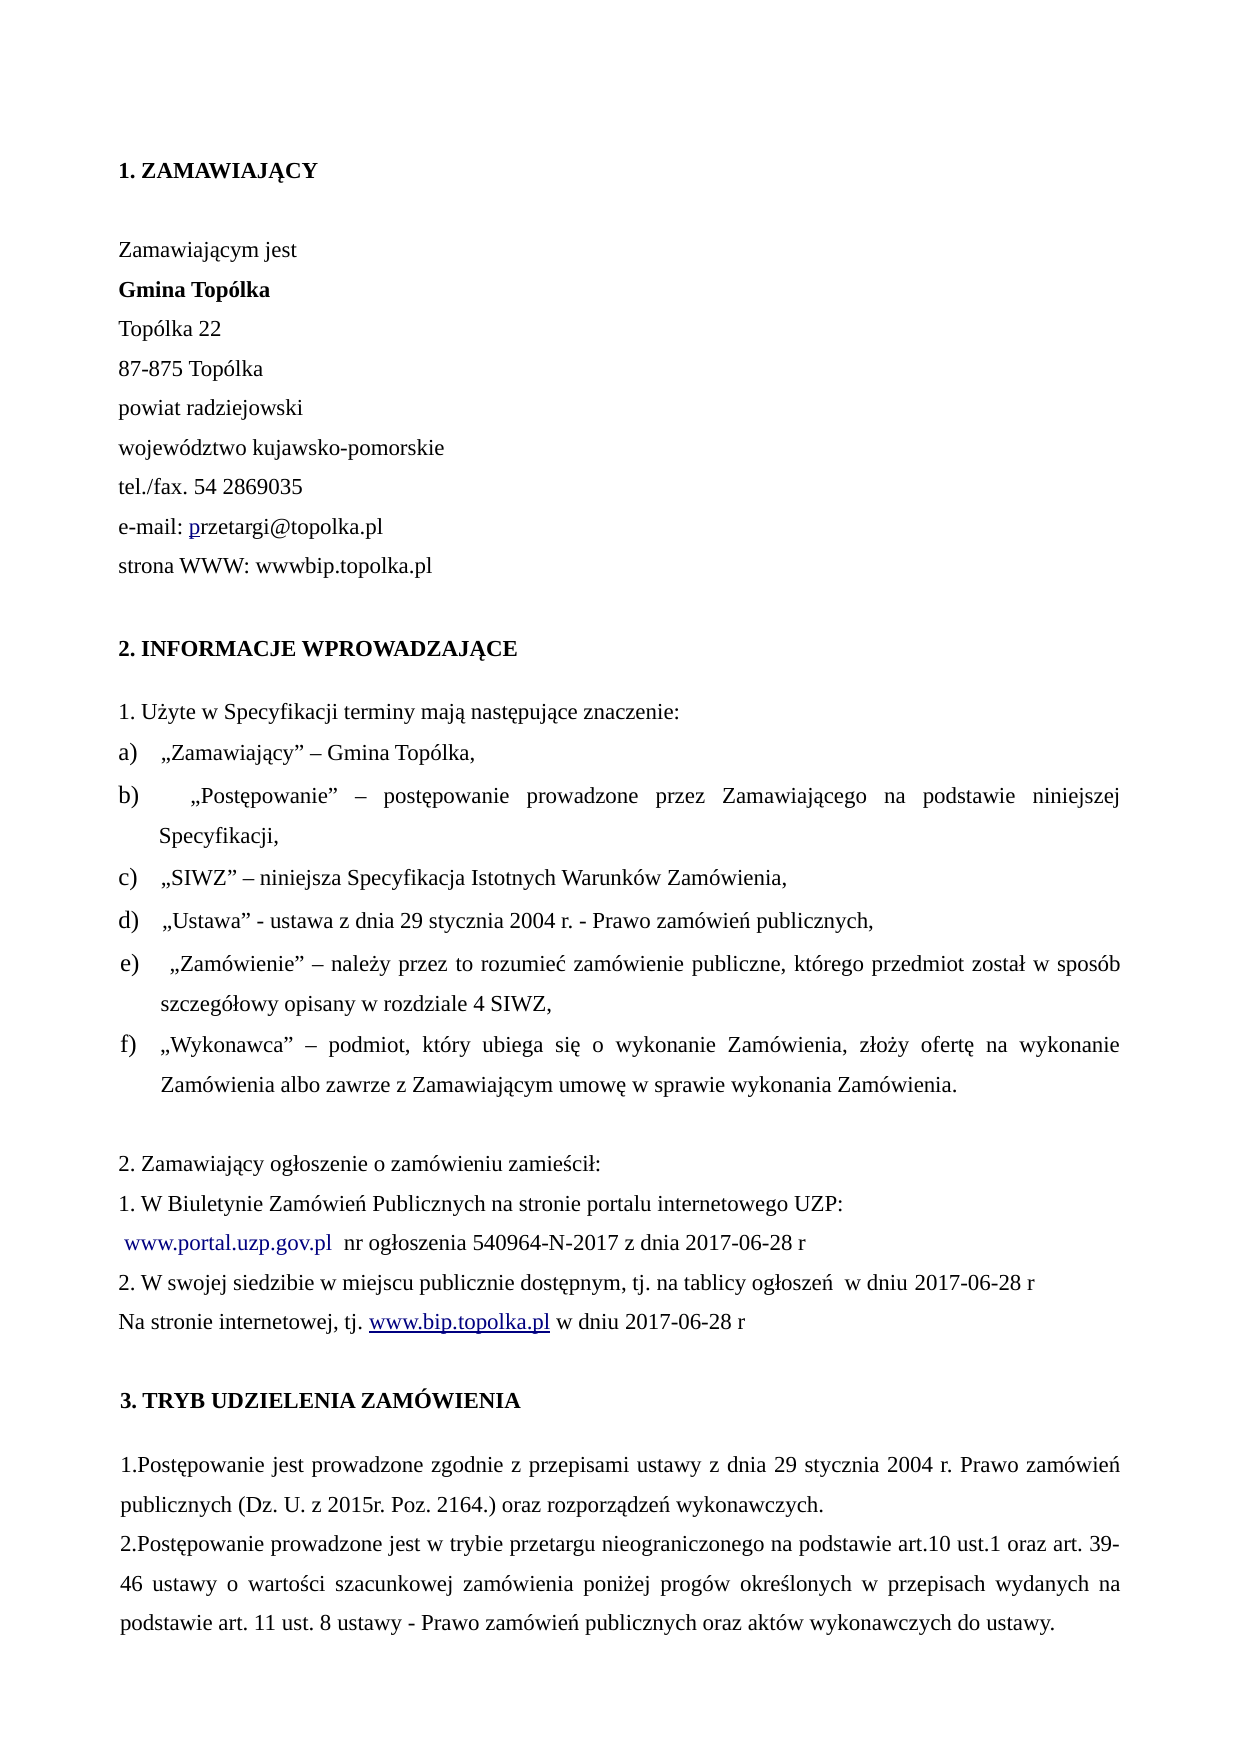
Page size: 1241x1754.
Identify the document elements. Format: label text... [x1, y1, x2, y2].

text Zamawiającym jest [118, 237, 1122, 263]
text tel./fax. 54 2869035 [118, 473, 1122, 500]
text 1. Użyte w Specyfikacji terminy mają następujące znaczenie: [118, 698, 1122, 724]
text Topólka 22 [118, 316, 1122, 342]
list „Postępowanie” – postępowanie prowadzone przez Zamawiającego na podstawie niniejszej Specyfikacji, [118, 781, 1122, 849]
text e-mail: przetargi@topolka.pl [118, 513, 1122, 539]
list Na stronie internetowej, tj. www.bip.topolka.pl w dniu 2017-06-28 r [117, 1308, 1122, 1335]
list „Wykonawca” – podmiot, który ubiega się o wykonanie Zamówienia, złoży ofertę na wykonanie Zamówienia albo zawrze z Zamawiającym umowę w sprawie wykonania Zamówienia. [120, 1029, 1122, 1098]
list „SIWZ” – niniejsza Specyfikacja Istotnych Warunków Zamówienia, [118, 862, 1122, 891]
list 3. TRYB UDZIELENIA ZAMÓWIENIA [120, 1387, 1122, 1414]
text 2. INFORMACJE WPROWADZAJĄCE [118, 635, 1122, 661]
text 1. W Biuletynie Zamówień Publicznych na stronie portalu internetowego UZP: [118, 1190, 1121, 1216]
text województwo kujawsko-pomorskie [118, 434, 1122, 460]
text 87-875 Topólka [118, 355, 1122, 381]
list „Zamawiający” – Gmina Topólka, [118, 737, 1122, 766]
list „Ustawa” - ustawa z dnia 29 stycznia 2004 r. - Prawo zamówień publicznych, [118, 905, 1122, 934]
text 2.Postępowanie prowadzone jest w trybie przetargu nieograniczonego na podstawie art.10 ust.1 oraz art. 39-46 ustawy o wartości szacunkowej zamówienia poniżej progów określonych w przepisach wydanych na podstawie art. 11 ust. 8 ustawy - Prawo zamówień publicznych oraz aktów wykonawczych do ustawy. [120, 1530, 1122, 1636]
list „Zamówienie” – należy przez to rozumieć zamówienie publiczne, którego przedmiot został w sposób szczegółowy opisany w rozdziale 4 SIWZ, [120, 948, 1122, 1016]
text 1.Postępowanie jest prowadzone zgodnie z przepisami ustawy z dnia 29 stycznia 2004 r. Prawo zamówień publicznych (Dz. U. z 2015r. Poz. 2164.) oraz rozporządzeń wykonawczych. [120, 1451, 1122, 1517]
text Gmina Topólka [118, 276, 1122, 302]
text www.portal.uzp.gov.pl nr ogłoszenia 540964-N-2017 z dnia 2017-06-28 r [118, 1229, 1121, 1256]
list 2. W swojej siedzibie w miejscu publicznie dostępnym, tj. na tablicy ogłoszeń w dniu 2017-06-28 r [117, 1269, 1122, 1295]
text 1. ZAMAWIAJĄCY [118, 158, 1122, 184]
text strona WWW: wwwbip.topolka.pl [118, 552, 1122, 579]
text 2. Zamawiający ogłoszenie o zamówieniu zamieścił: [118, 1150, 1122, 1177]
text powiat radziejowski [118, 394, 1122, 421]
